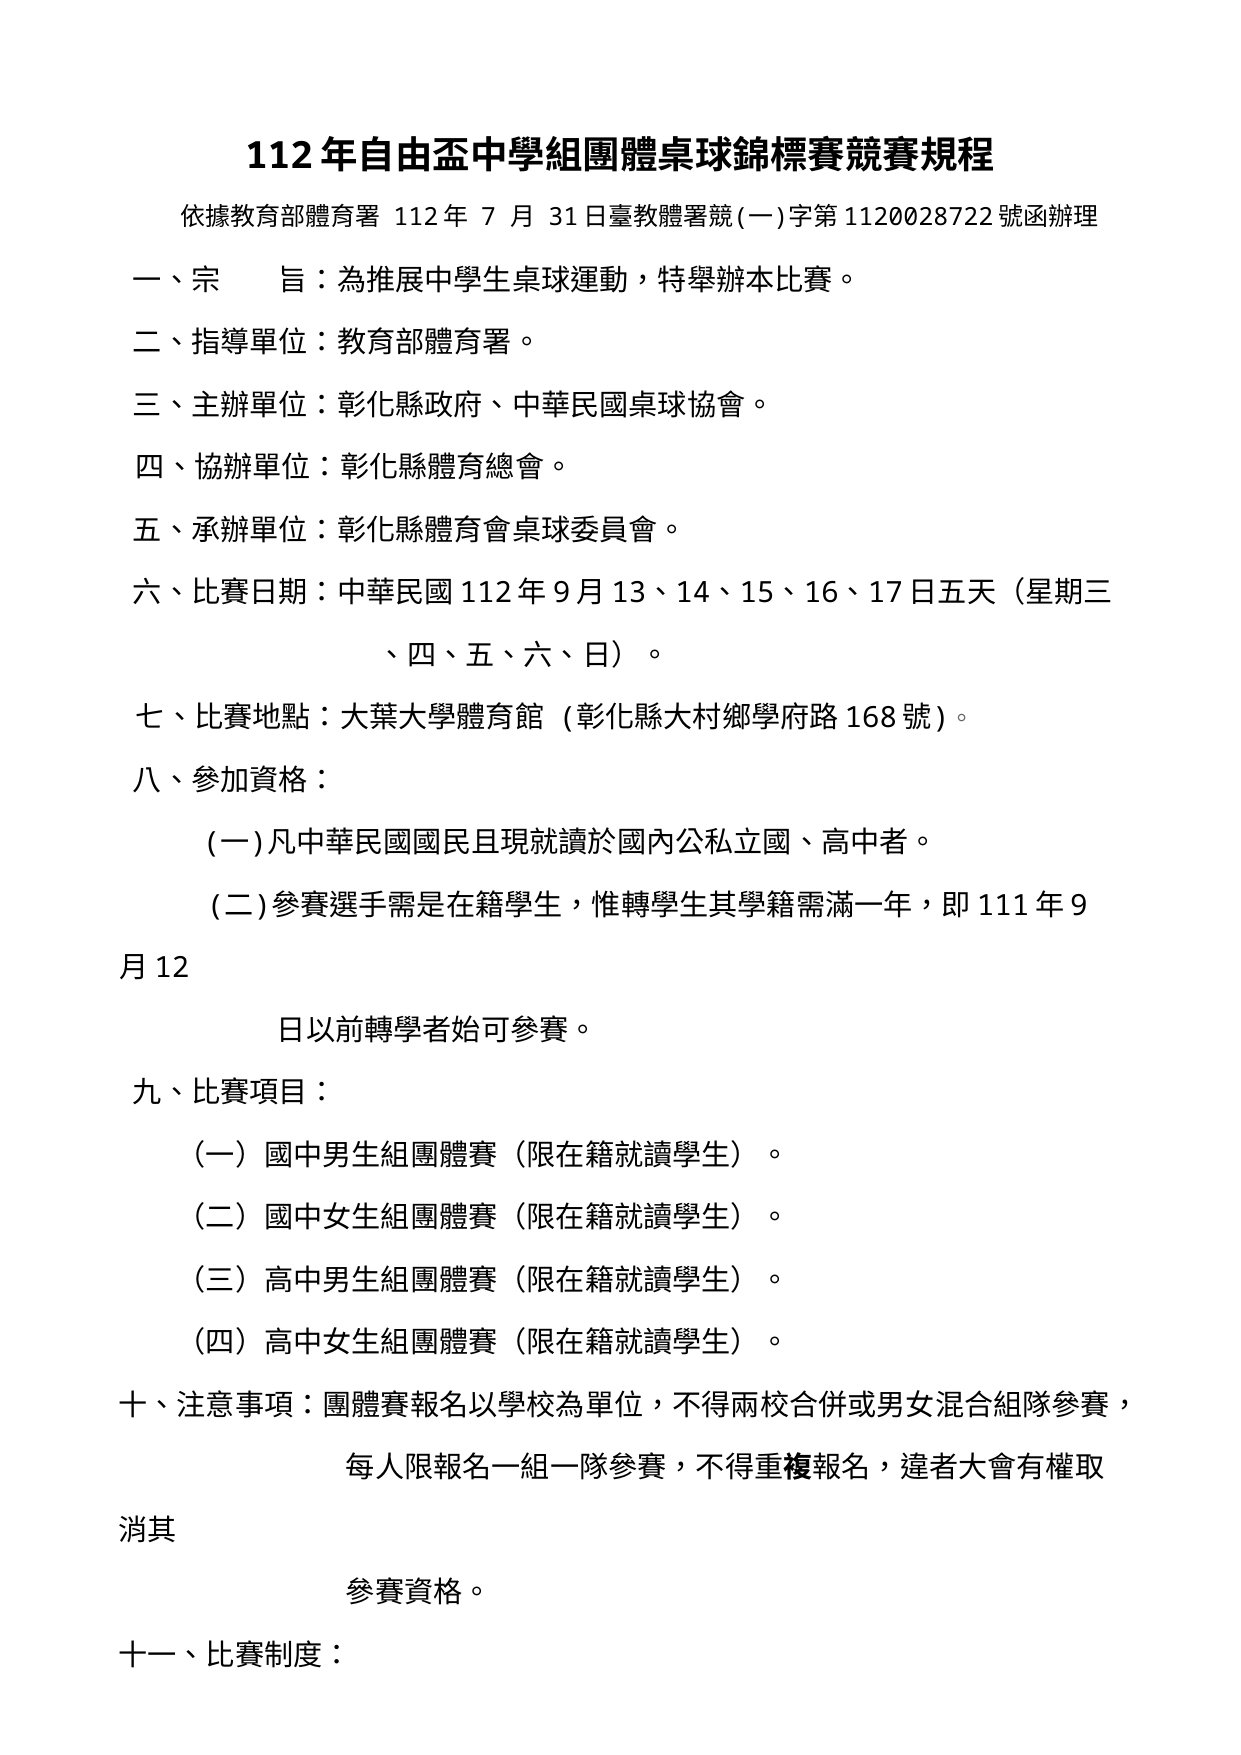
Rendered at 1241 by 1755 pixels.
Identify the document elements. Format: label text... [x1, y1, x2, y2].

text 十一、比賽制度： [118, 1611, 1122, 1673]
text （三）高中男生組團體賽（限在籍就讀學生）。 [118, 1236, 1122, 1298]
text (二)參賽選手需是在籍學生，惟轉學生其學籍需滿一年，即111年9月12 [119, 861, 1122, 986]
text 112年自由盃中學組團體桌球錦標賽競賽規程 [118, 111, 1122, 173]
text 依據教育部體育署 112年 7 月 31日臺教體署競(一)字第1120028722號函辦理 [118, 173, 1122, 236]
text 二、指導單位：教育部體育署。 [118, 298, 1122, 361]
text 八、參加資格： [133, 736, 1122, 798]
text （二）國中女生組團體賽（限在籍就讀學生）。 [118, 1173, 1122, 1236]
text 六、比賽日期：中華民國112年9月13、14、15、16、17日五天（星期三 [118, 548, 1137, 611]
text 五、承辦單位：彰化縣體育會桌球委員會。 [118, 486, 1122, 548]
text 十、注意事項：團體賽報名以學校為單位，不得兩校合併或男女混合組隊參賽， [118, 1361, 1122, 1423]
text 七、比賽地點：大葉大學體育館 (彰化縣大村鄉學府路168號)。 [118, 673, 1122, 736]
text 四、協辦單位：彰化縣體育總會。 [118, 423, 1167, 486]
text 三、主辦單位：彰化縣政府、中華民國桌球協會。 [118, 361, 1122, 423]
text 一、宗 旨：為推展中學生桌球運動，特舉辦本比賽。 [133, 236, 1122, 298]
text 參賽資格。 [118, 1548, 1122, 1611]
text 、四、五、六、日）。 [118, 611, 1137, 673]
text 九、比賽項目： [133, 1048, 1122, 1111]
text （四）高中女生組團體賽（限在籍就讀學生）。 [118, 1298, 1122, 1361]
text (一)凡中華民國國民且現就讀於國內公私立國、高中者。 [133, 798, 1122, 861]
text 每人限報名一組一隊參賽，不得重複報名，違者大會有權取消其 [118, 1423, 1122, 1548]
text 日以前轉學者始可參賽。 [119, 986, 1122, 1048]
text （一）國中男生組團體賽（限在籍就讀學生）。 [118, 1111, 1122, 1173]
